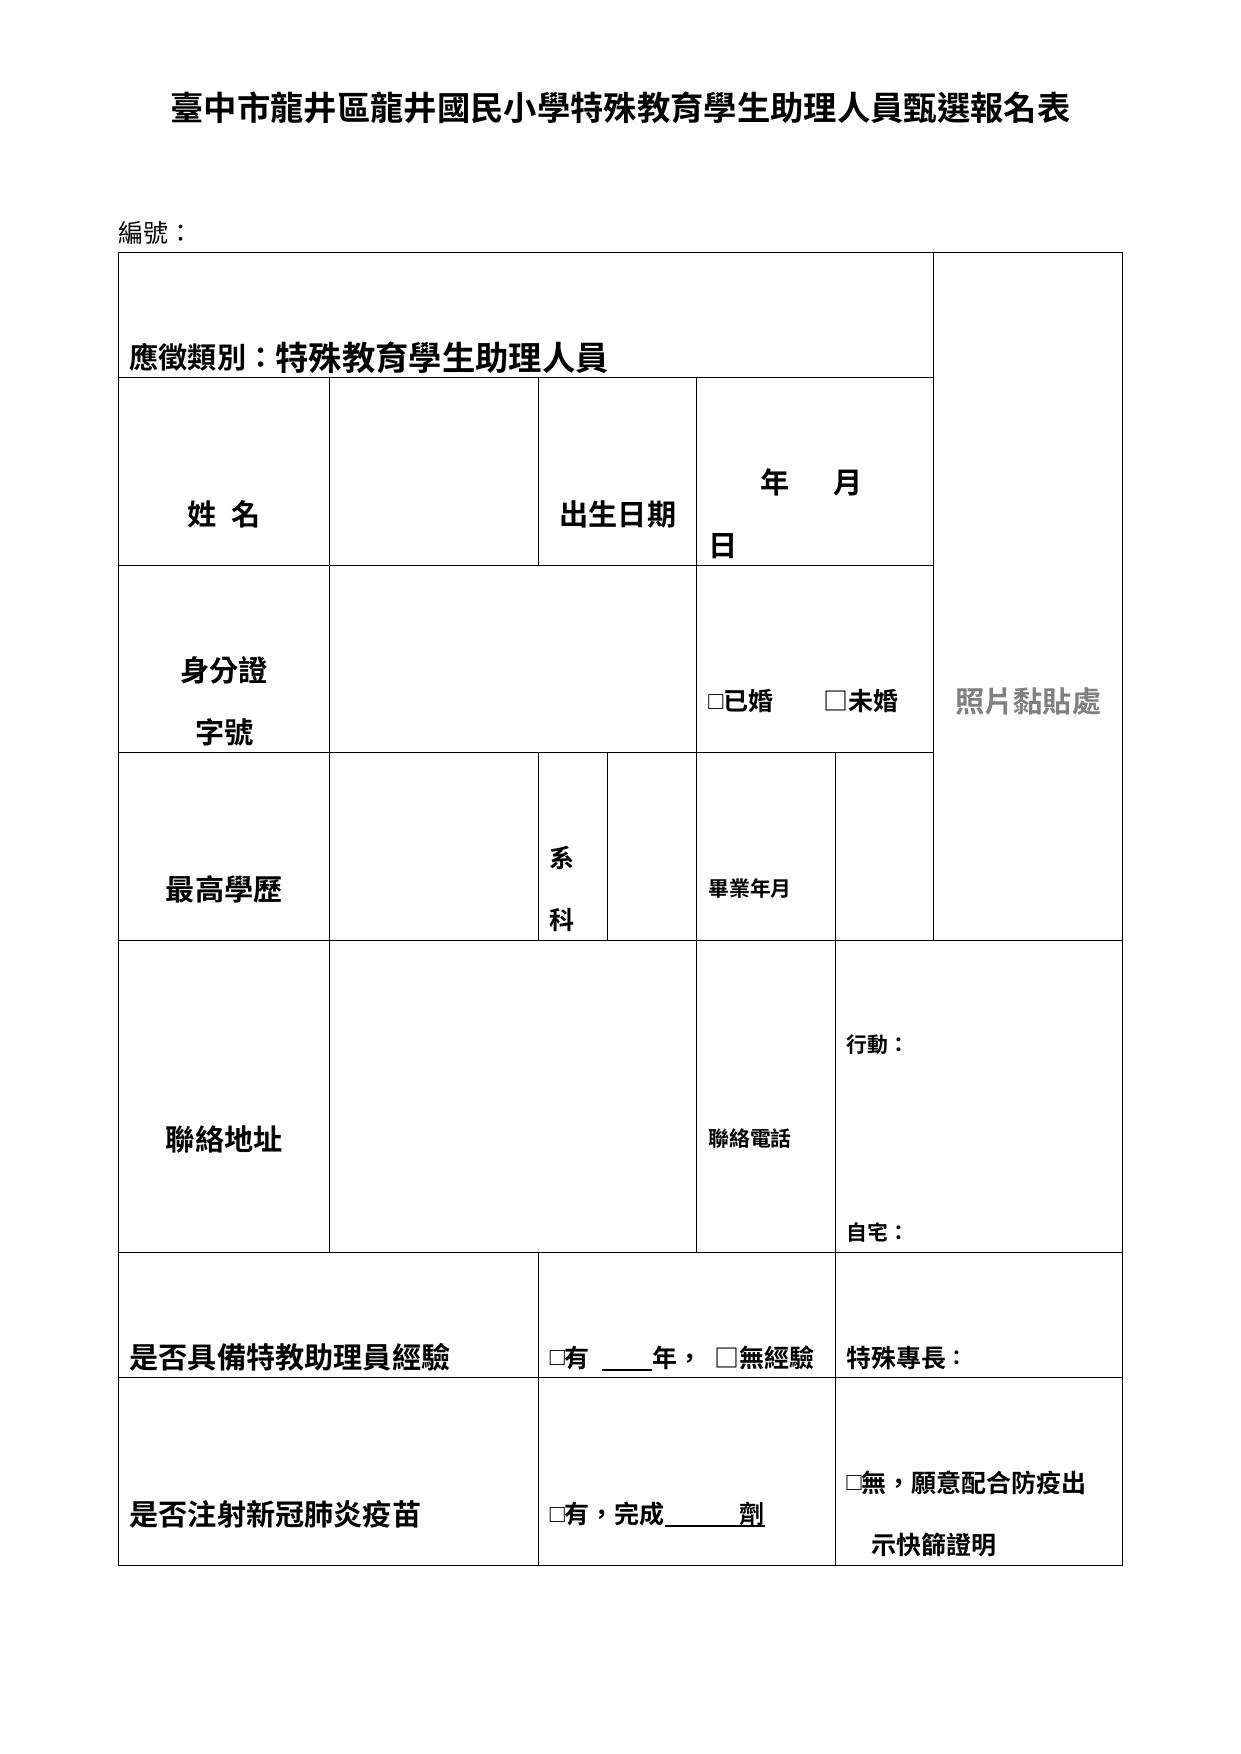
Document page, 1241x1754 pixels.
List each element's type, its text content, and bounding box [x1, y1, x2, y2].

table_cell □有，完成 劑 [539, 1378, 835, 1564]
table_cell 聯絡地址 [119, 941, 329, 1252]
table_cell □無，願意配合防疫出示快篩證明 [836, 1378, 1122, 1564]
table_cell □已婚 □未婚 [697, 566, 933, 752]
table_cell 特殊專長： [836, 1253, 1122, 1377]
table_cell [608, 753, 696, 939]
table_cell 出生日期 [539, 378, 696, 564]
table_cell 照片黏貼處 [934, 377, 1122, 939]
table_header 應徵類別：特殊教育學生助理人員 [119, 253, 933, 377]
table_cell 身分證 字號 [119, 566, 329, 752]
table_cell [836, 753, 933, 939]
table_cell □有 年， □無經驗 [539, 1253, 835, 1377]
table_cell [330, 566, 696, 752]
table_cell 是否注射新冠肺炎疫苗 [119, 1378, 538, 1564]
table_cell 是否具備特教助理員經驗 [119, 1253, 538, 1377]
table_cell [330, 941, 696, 1252]
table_cell [330, 753, 538, 939]
table_cell 聯絡電話 [697, 941, 835, 1252]
text 臺中市龍井區龍井國民小學特殊教育學生助理人員甄選報名表 [118, 64, 1122, 127]
table_cell 畢業年月 [697, 753, 835, 939]
text 編號： [118, 127, 1122, 252]
table_cell 行動： 自宅： [836, 941, 1122, 1252]
table_cell [330, 378, 538, 564]
table_cell 最高學歷 [119, 753, 329, 939]
table_cell 姓 名 [119, 378, 329, 564]
table_cell 年 月 日 [697, 378, 933, 564]
table_cell 系科 [539, 753, 607, 939]
table_header [934, 253, 1122, 377]
